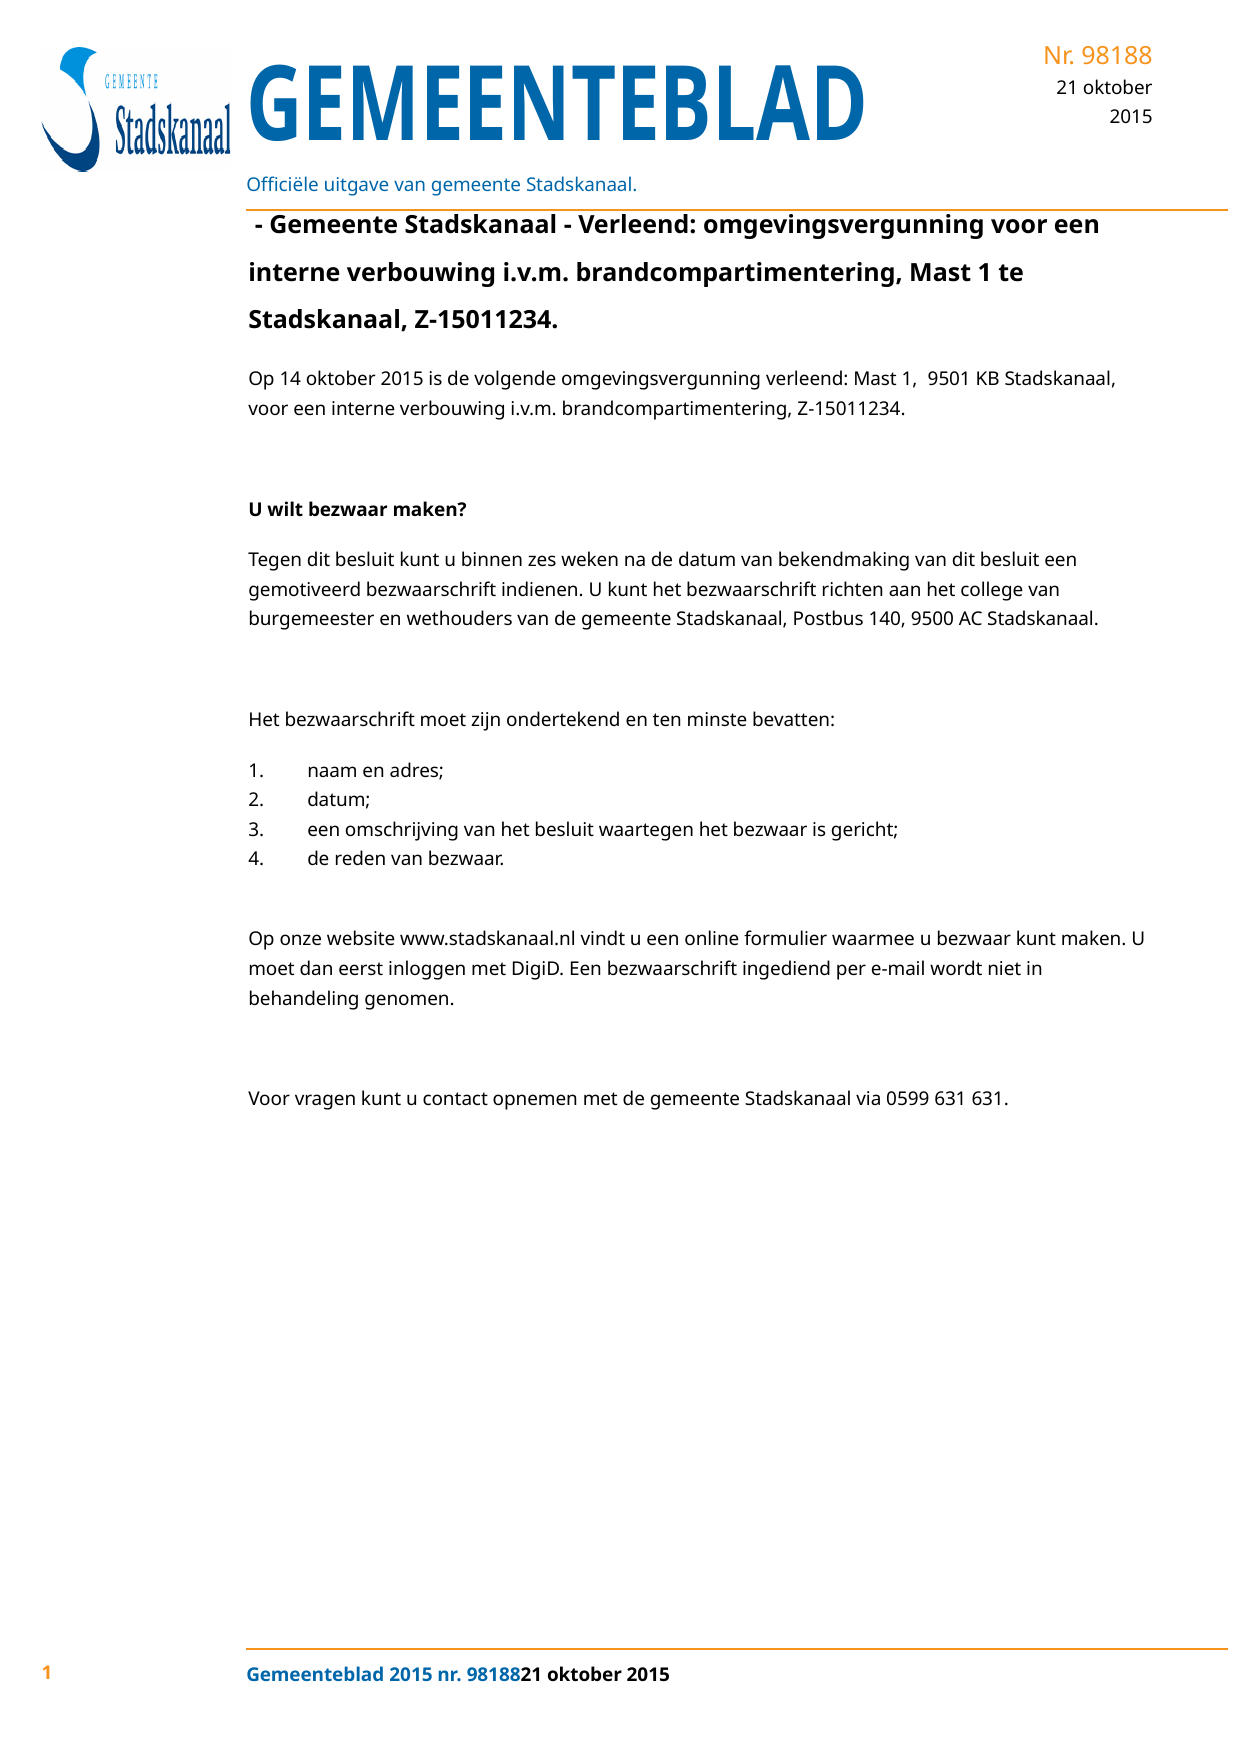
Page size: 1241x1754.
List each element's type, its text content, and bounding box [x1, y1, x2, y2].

list naam en adres; [248, 757, 1152, 782]
list een omschrijving van het besluit waartegen het bezwaar is gericht; [248, 816, 1152, 842]
text Op onze website www.stadskanaal.nl vindt u een online formulier waarmee u bezwaar kunt maken. U moet dan eerst inloggen met DigiD. Een bezwaarschrift ingediend per e-mail wordt niet in behandeling genomen. [248, 926, 1152, 1010]
list de reden van bezwaar. [248, 846, 1152, 871]
text Het bezwaarschrift moet zijn ondertekend en ten minste bevatten: [248, 706, 1152, 732]
text - Gemeente Stadskanaal - Verleend: omgevingsvergunning voor een interne verbouwing i.v.m. brandcompartimentering, Mast 1 te Stadskanaal, Z-15011234. [248, 211, 1152, 336]
text Tegen dit besluit kunt u binnen zes weken na de datum van bekendmaking van dit besluit een gemotiveerd bezwaarschrift indienen. U kunt het bezwaarschrift richten aan het college van burgemeester en wethouders van de gemeente Stadskanaal, Postbus 140, 9500 AC Stadskanaal. [248, 546, 1152, 631]
text Op 14 oktober 2015 is de volgende omgevingsvergunning verleend: Mast 1, 9501 KB Stadskanaal, voor een interne verbouwing i.v.m. brandcompartimentering, Z-15011234. [248, 366, 1152, 421]
text U wilt bezwaar maken? [248, 496, 1152, 522]
text Voor vragen kunt u contact opnemen met de gemeente Stadskanaal via 0599 631 631. [248, 1086, 1152, 1111]
list datum; [248, 786, 1152, 812]
picture [41, 47, 231, 172]
